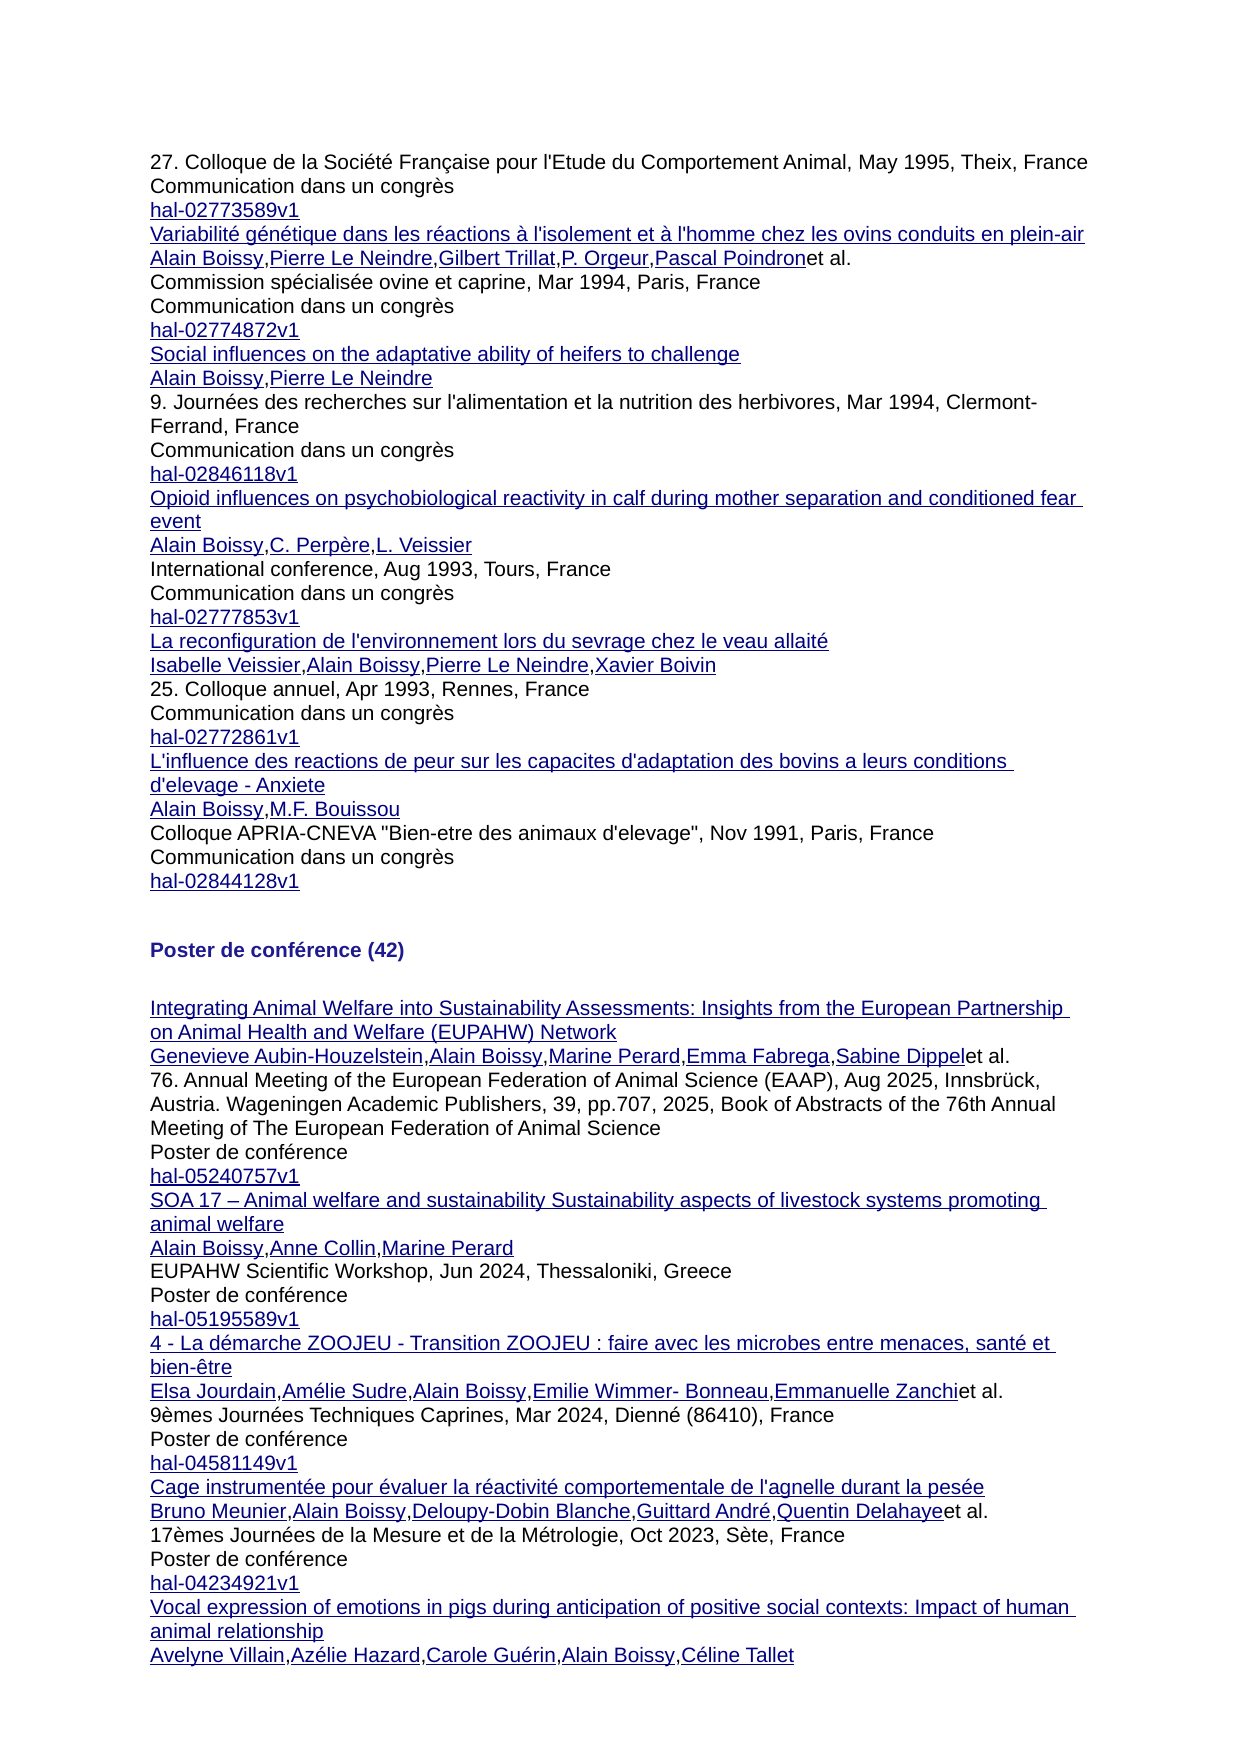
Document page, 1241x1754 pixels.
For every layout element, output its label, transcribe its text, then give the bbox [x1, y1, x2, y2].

table_cell L'influence des reactions de peur sur les capacites d'adaptation des bovins a leurs conditions d'elevage - Anxiete Alain Boissy,M.F. Bouissou Colloque APRIA-CNEVA "Bien-etre des animaux d'elevage", Nov 1991, Paris, France Communication dans un congrès hal-02844128v1 [150, 749, 1090, 893]
table_cell Vocal expression of emotions in pigs during anticipation of positive social contexts: Impact of human animal relationship Avelyne Villain,Azélie Hazard,Carole Guérin,Alain Boissy,Céline Tallet [150, 1595, 1090, 1667]
table_cell Cage instrumentée pour évaluer la réactivité comportementale de l'agnelle durant la pesée Bruno Meunier,Alain Boissy,Deloupy-Dobin Blanche,Guittard André,Quentin Delahayeet al. 17èmes Journées de la Mesure et de la Métrologie, Oct 2023, Sète, France Poster de conférence hal-04234921v1 [150, 1475, 1090, 1595]
table_cell Opioid influences on psychobiological reactivity in calf during mother separation and conditioned fear event Alain Boissy,C. Perpère,L. Veissier International conference, Aug 1993, Tours, France Communication dans un congrès hal-02777853v1 [150, 485, 1090, 629]
subtitle Poster de conférence (42) [150, 937, 1090, 961]
table_cell Variabilité génétique dans les réactions à l'isolement et à l'homme chez les ovins conduits en plein-air Alain Boissy,Pierre Le Neindre,Gilbert Trillat,P. Orgeur,Pascal Poindronet al. Commission spécialisée ovine et caprine, Mar 1994, Paris, France Communication dans un congrès hal-02774872v1 [150, 222, 1090, 342]
table_cell La reconfiguration de l'environnement lors du sevrage chez le veau allaité Isabelle Veissier,Alain Boissy,Pierre Le Neindre,Xavier Boivin 25. Colloque annuel, Apr 1993, Rennes, France Communication dans un congrès hal-02772861v1 [150, 629, 1090, 749]
table_cell SOA 17 – Animal welfare and sustainability Sustainability aspects of livestock systems promoting animal welfare Alain Boissy,Anne Collin,Marine Perard EUPAHW Scientific Workshop, Jun 2024, Thessaloniki, Greece Poster de conférence hal-05195589v1 [150, 1188, 1090, 1331]
table_cell Social influences on the adaptative ability of heifers to challenge Alain Boissy,Pierre Le Neindre 9. Journées des recherches sur l'alimentation et la nutrition des herbivores, Mar 1994, Clermont-Ferrand, France Communication dans un congrès hal-02846118v1 [150, 342, 1090, 485]
table_header Integrating Animal Welfare into Sustainability Assessments: Insights from the European Partnership on Animal Health and Welfare (EUPAHW) Network Genevieve Aubin-Houzelstein,Alain Boissy,Marine Perard,Emma Fabrega,Sabine Dippelet al. 76. Annual Meeting of the European Federation of Animal Science (EAAP), Aug 2025, Innsbrück, Austria. Wageningen Academic Publishers, 39, pp.707, 2025, Book of Abstracts of the 76th Annual Meeting of The European Federation of Animal Science Poster de conférence hal-05240757v1 [150, 996, 1090, 1187]
table_cell 4 - La démarche ZOOJEU - Transition ZOOJEU : faire avec les microbes entre menaces, santé et bien-être Elsa Jourdain,Amélie Sudre,Alain Boissy,Emilie Wimmer- Bonneau,Emmanuelle Zanchiet al. 9èmes Journées Techniques Caprines, Mar 2024, Dienné (86410), France Poster de conférence hal-04581149v1 [150, 1331, 1090, 1475]
table_cell 27. Colloque de la Société Française pour l'Etude du Comportement Animal, May 1995, Theix, France Communication dans un congrès hal-02773589v1 [150, 150, 1090, 222]
